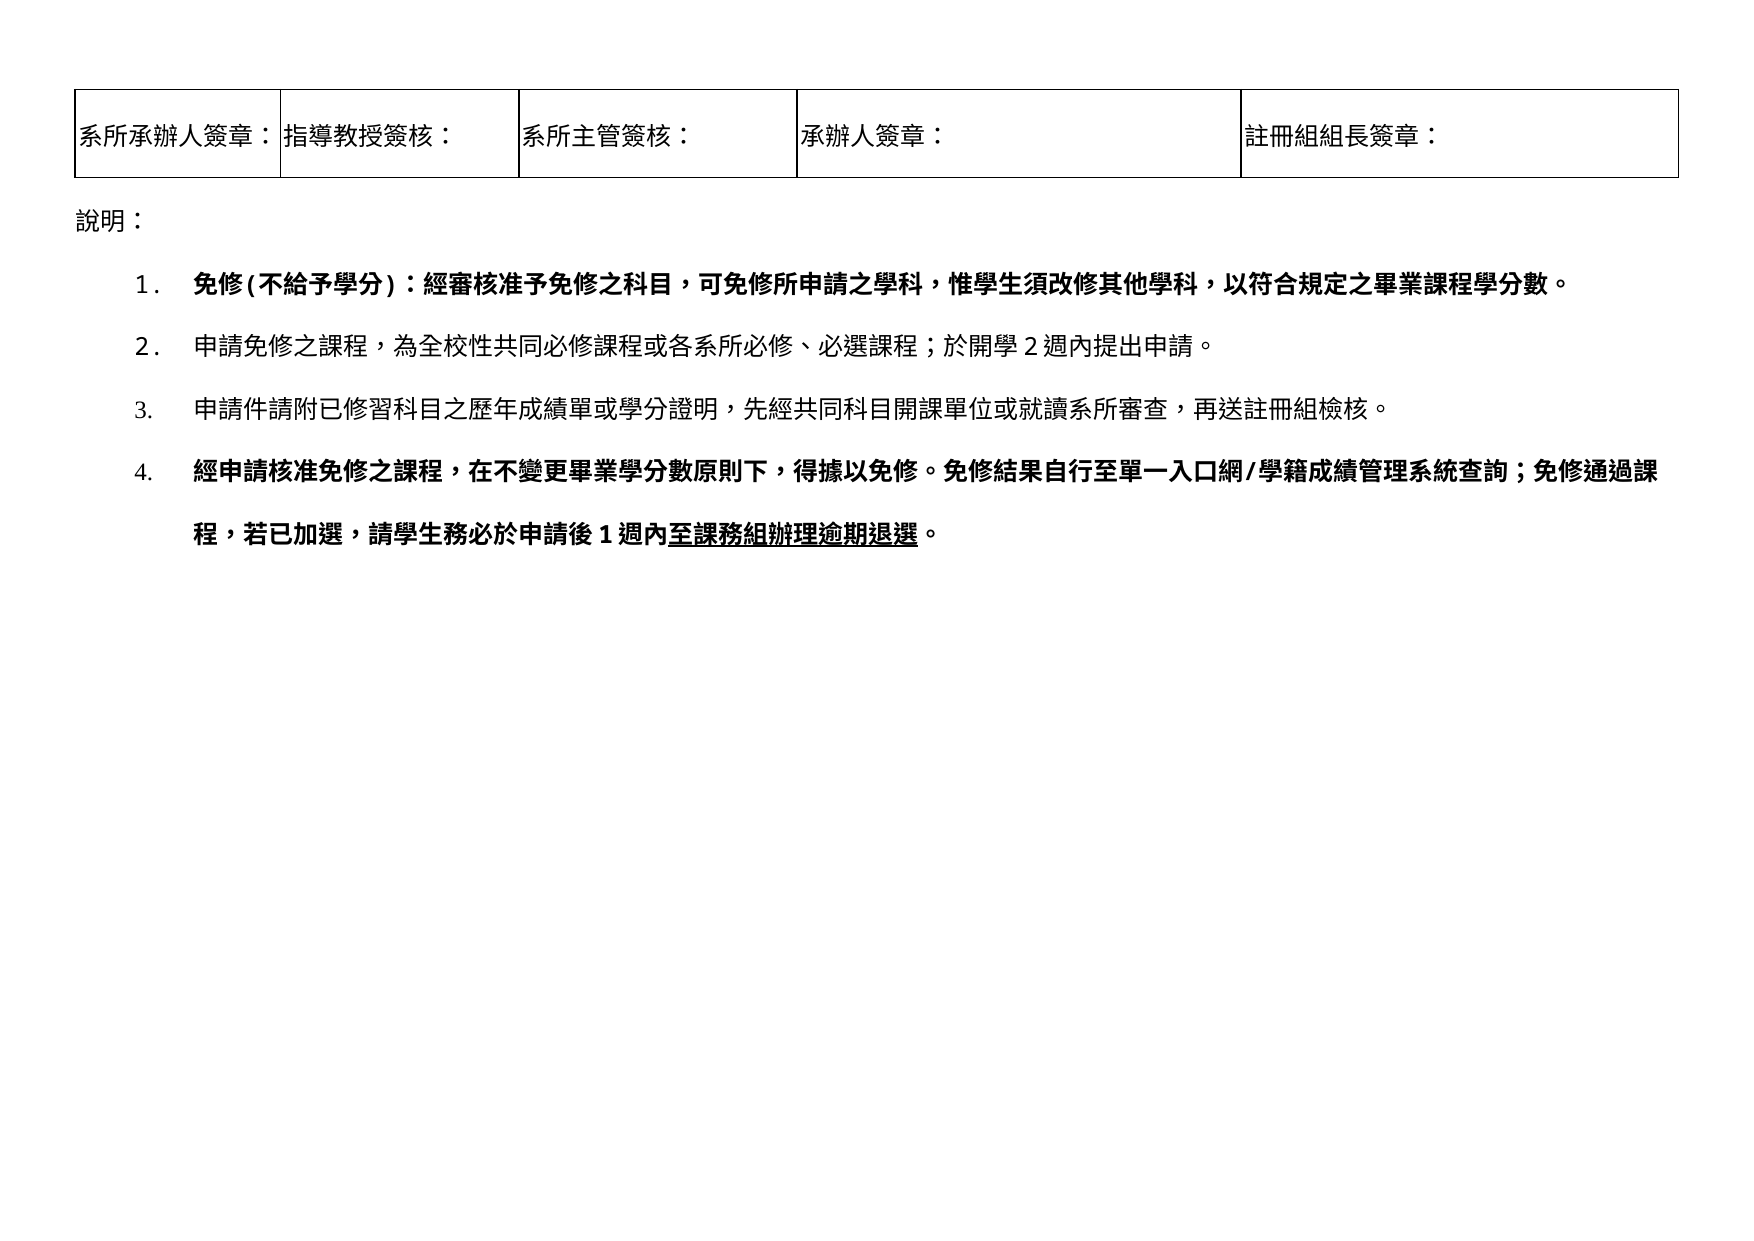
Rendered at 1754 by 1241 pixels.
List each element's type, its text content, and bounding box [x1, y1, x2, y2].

list 經申請核准免修之課程，在不變更畢業學分數原則下，得據以免修。免修結果自行至單一入口網/學籍成績管理系統查詢；免修通過課程，若已加選，請學生務必於申請後1週內至課務組辦理逾期退選。 [134, 428, 1679, 553]
text 說明： [75, 178, 1679, 241]
table_cell 承辦人簽章： [798, 90, 1240, 177]
list 申請免修之課程，為全校性共同必修課程或各系所必修、必選課程；於開學2週內提出申請。 [134, 303, 1679, 366]
table_cell 註冊組組長簽章： [1242, 90, 1678, 177]
table_cell 系所承辦人簽章： [76, 90, 280, 177]
list 申請件請附已修習科目之歷年成績單或學分證明，先經共同科目開課單位或就讀系所審查，再送註冊組檢核。 [134, 366, 1679, 428]
table_cell 系所主管簽核： [520, 90, 796, 177]
list 免修(不給予學分)：經審核准予免修之科目，可免修所申請之學科，惟學生須改修其他學科，以符合規定之畢業課程學分數。 [134, 241, 1679, 303]
table_cell 指導教授簽核： [281, 90, 518, 177]
